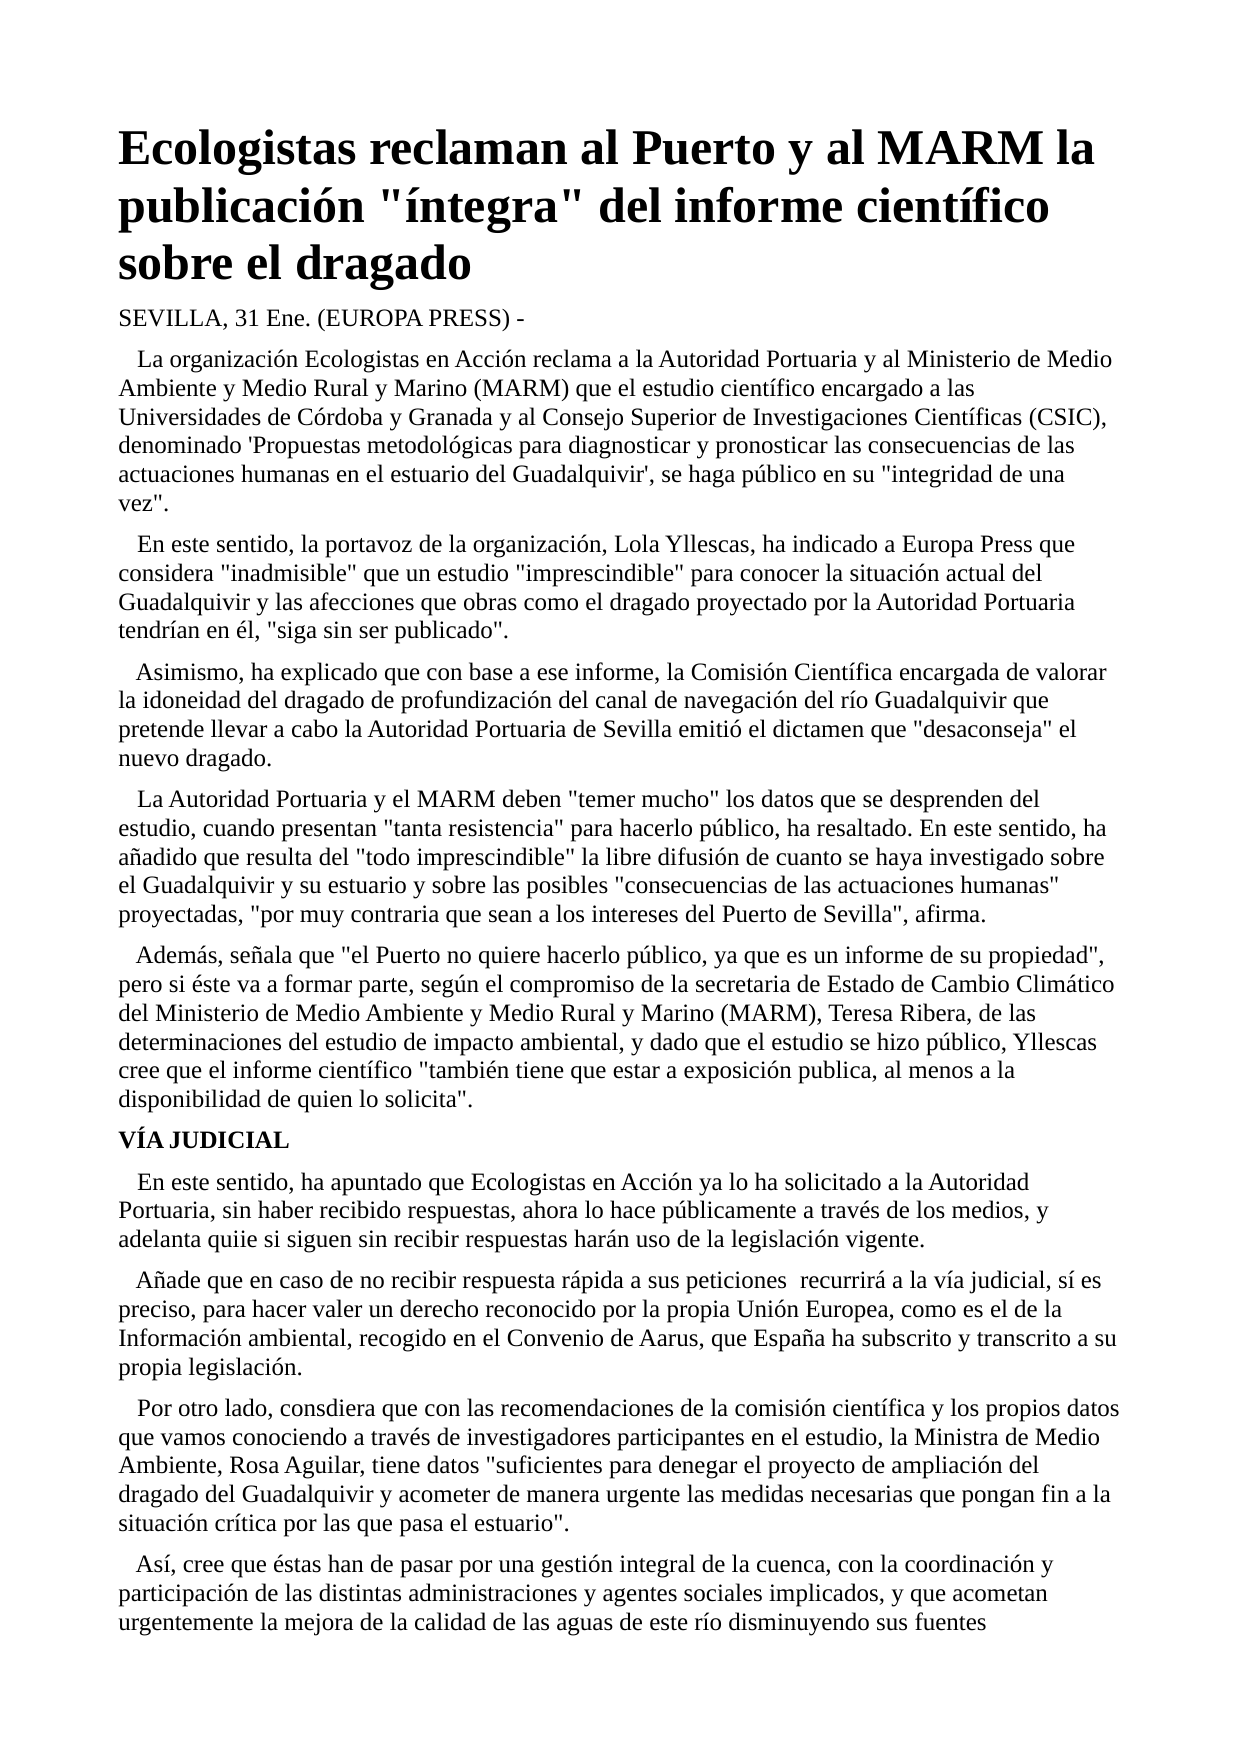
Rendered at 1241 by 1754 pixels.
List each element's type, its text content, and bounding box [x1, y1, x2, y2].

text Asimismo, ha explicado que con base a ese informe, la Comisión Científica encargada de valorar la idoneidad del dragado de profundización del canal de navegación del río Guadalquivir que pretende llevar a cabo la Autoridad Portuaria de Sevilla emitió el dictamen que "desaconseja" el nuevo dragado. [118, 657, 1122, 772]
text Así, cree que éstas han de pasar por una gestión integral de la cuenca, con la coordinación y participación de las distintas administraciones y agentes sociales implicados, y que acometan urgentemente la mejora de la calidad de las aguas de este río disminuyendo sus fuentes [118, 1549, 1122, 1636]
text Por otro lado, consdiera que con las recomendaciones de la comisión científica y los propios datos que vamos conociendo a través de investigadores participantes en el estudio, la Ministra de Medio Ambiente, Rosa Aguilar, tiene datos "suficientes para denegar el proyecto de ampliación del dragado del Guadalquivir y acometer de manera urgente las medidas necesarias que pongan fin a la situación crítica por las que pasa el estuario". [118, 1393, 1122, 1537]
text Además, señala que "el Puerto no quiere hacerlo público, ya que es un informe de su propiedad", pero si éste va a formar parte, según el compromiso de la secretaria de Estado de Cambio Climático del Ministerio de Medio Ambiente y Medio Rural y Marino (MARM), Teresa Ribera, de las determinaciones del estudio de impacto ambiental, y dado que el estudio se hizo público, Yllescas cree que el informe científico "también tiene que estar a exposición publica, al menos a la disponibilidad de quien lo solicita". [118, 941, 1122, 1113]
subtitle Ecologistas reclaman al Puerto y al MARM la publicación "íntegra" del informe científico sobre el dragado [118, 118, 1122, 291]
text VÍA JUDICIAL [118, 1126, 1122, 1154]
text En este sentido, ha apuntado que Ecologistas en Acción ya lo ha solicitado a la Autoridad Portuaria, sin haber recibido respuestas, ahora lo hace públicamente a través de los medios, y adelanta quiie si siguen sin recibir respuestas harán uso de la legislación vigente. [118, 1167, 1122, 1253]
text SEVILLA, 31 Ene. (EUROPA PRESS) - [118, 303, 1122, 332]
text En este sentido, la portavoz de la organización, Lola Yllescas, ha indicado a Europa Press que considera "inadmisible" que un estudio "imprescindible" para conocer la situación actual del Guadalquivir y las afecciones que obras como el dragado proyectado por la Autoridad Portuaria tendrían en él, "siga sin ser publicado". [118, 529, 1122, 644]
text La organización Ecologistas en Acción reclama a la Autoridad Portuaria y al Ministerio de Medio Ambiente y Medio Rural y Marino (MARM) que el estudio científico encargado a las Universidades de Córdoba y Granada y al Consejo Superior de Investigaciones Científicas (CSIC), denominado 'Propuestas metodológicas para diagnosticar y pronosticar las consecuencias de las actuaciones humanas en el estuario del Guadalquivir', se haga público en su "integridad de una vez". [118, 344, 1122, 517]
text Añade que en caso de no recibir respuesta rápida a sus peticiones recurrirá a la vía judicial, sí es preciso, para hacer valer un derecho reconocido por la propia Unión Europea, como es el de la Información ambiental, recogido en el Convenio de Aarus, que España ha subscrito y transcrito a su propia legislación. [118, 1266, 1122, 1381]
text La Autoridad Portuaria y el MARM deben "temer mucho" los datos que se desprenden del estudio, cuando presentan "tanta resistencia" para hacerlo público, ha resaltado. En este sentido, ha añadido que resulta del "todo imprescindible" la libre difusión de cuanto se haya investigado sobre el Guadalquivir y su estuario y sobre las posibles "consecuencias de las actuaciones humanas" proyectadas, "por muy contraria que sean a los intereses del Puerto de Sevilla", afirma. [118, 784, 1122, 928]
